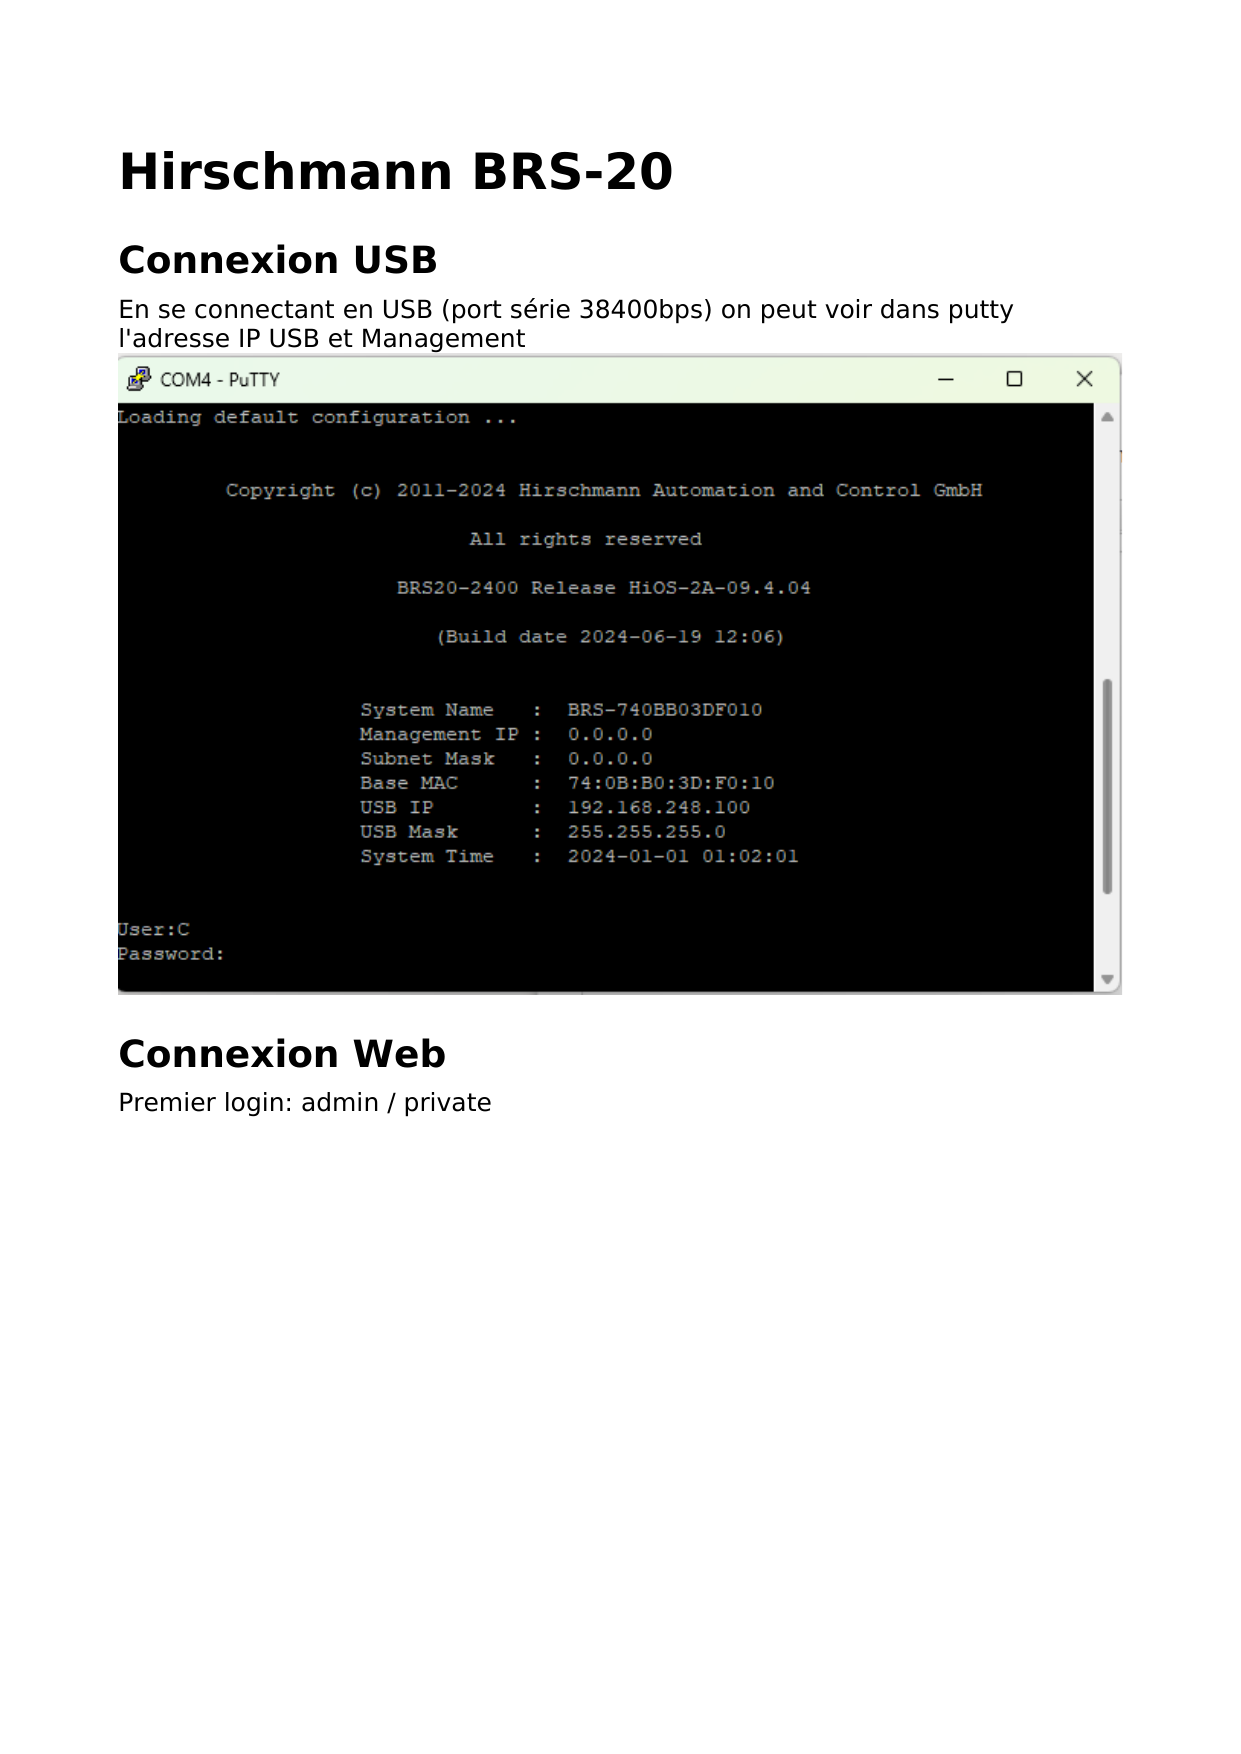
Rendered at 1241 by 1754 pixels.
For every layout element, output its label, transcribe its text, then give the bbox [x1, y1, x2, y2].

picture [118, 353, 1123, 995]
subtitle Connexion Web [118, 1032, 1122, 1076]
text Premier login: admin / private [118, 1088, 1122, 1117]
subtitle Hirschmann BRS-20 [118, 143, 1122, 201]
text En se connectant en USB (port série 38400bps) on peut voir dans putty l'adresse IP USB et Management [118, 295, 1122, 353]
subtitle Connexion USB [118, 239, 1122, 282]
